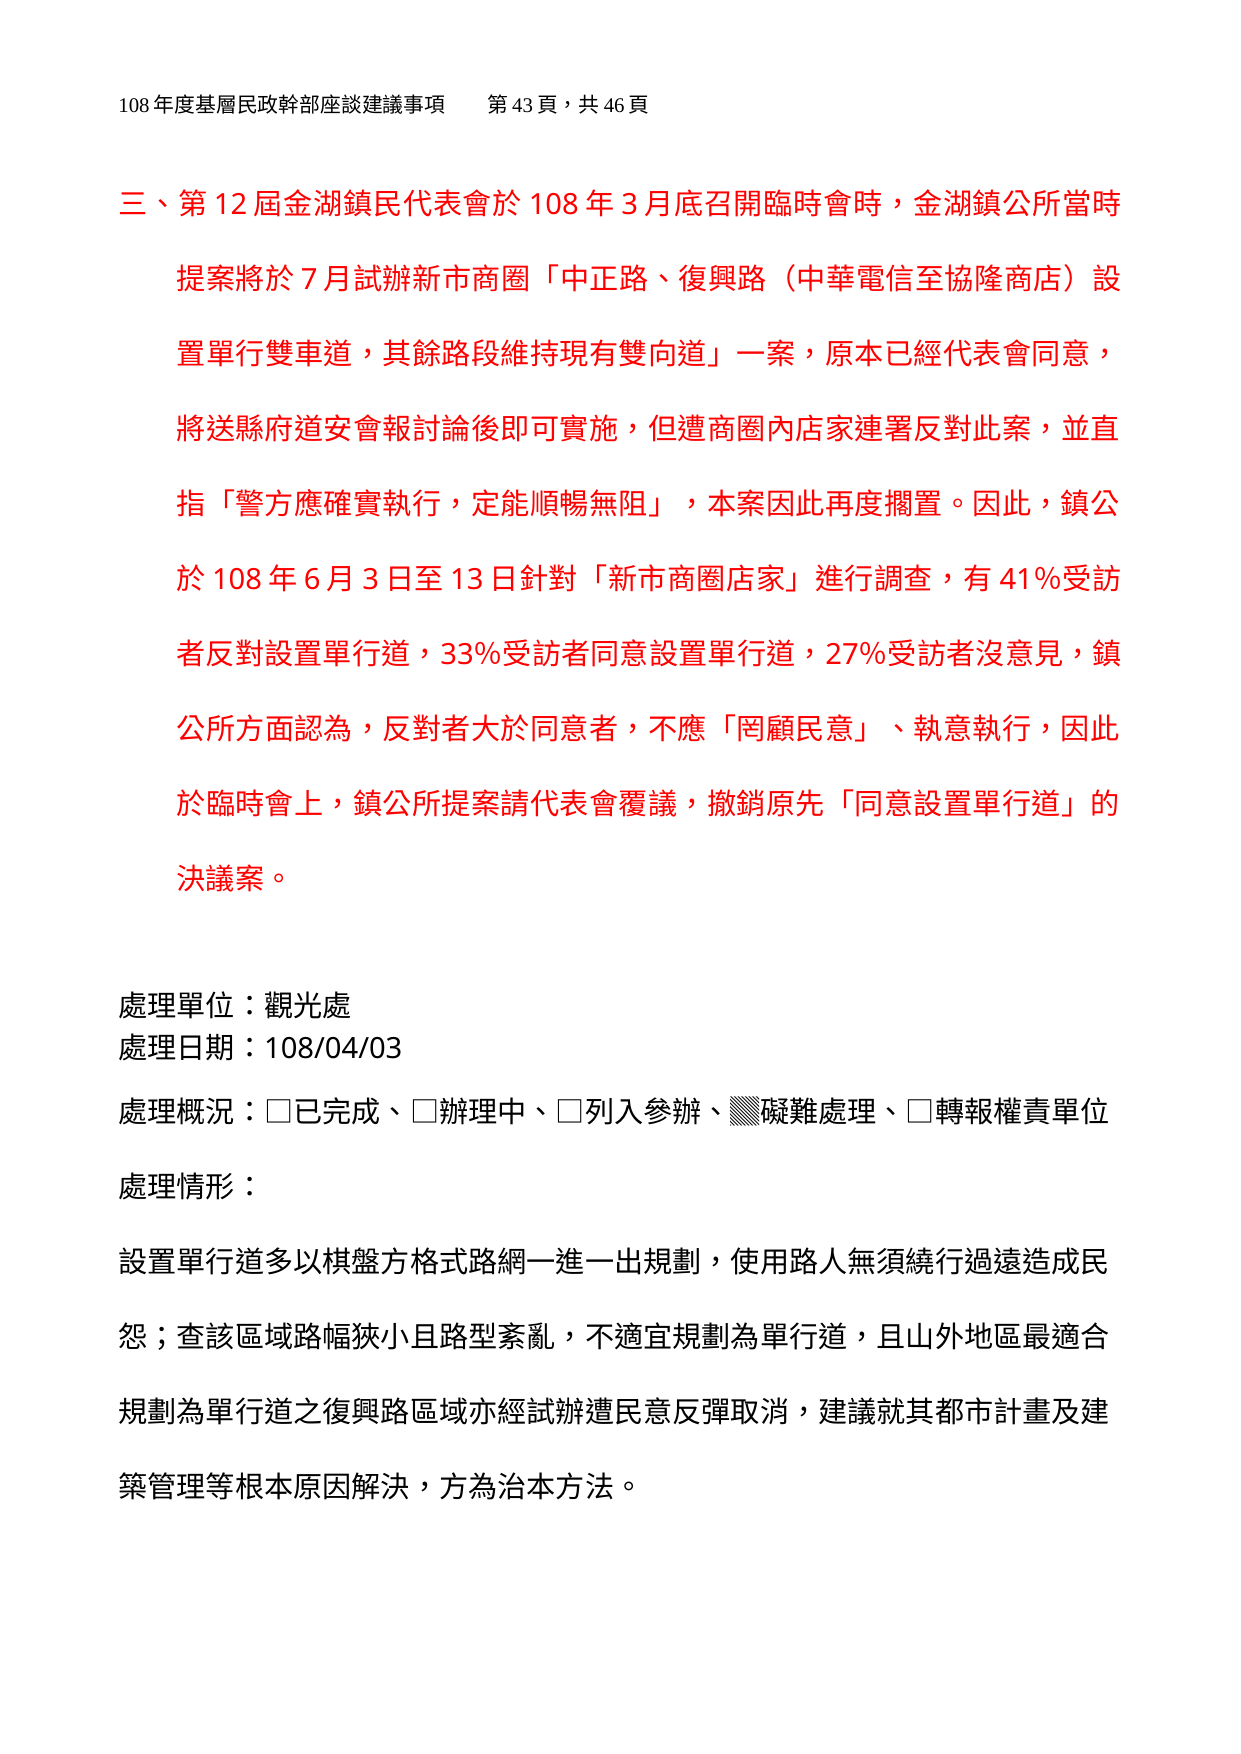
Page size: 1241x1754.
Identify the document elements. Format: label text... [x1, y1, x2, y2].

text 處理概況：□已完成、□辦理中、□列入參辦、▓礙難處理、□轉報權責單位 [118, 1066, 1122, 1141]
text 處理日期：108/04/03 [118, 1025, 1122, 1066]
text 三、第12屆金湖鎮民代表會於108年3月底召開臨時會時，金湖鎮公所當時提案將於7月試辦新市商圈「中正路、復興路（中華電信至協隆商店）設置單行雙車道，其餘路段維持現有雙向道」一案，原本已經代表會同意，將送縣府道安會報討論後即可實施，但遭商圈內店家連署反對此案，並直指「警方應確實執行，定能順暢無阻」，本案因此再度擱置。因此，鎮公於108年6月3日至13日針對「新市商圈店家」進行調查，有41％受訪者反對設置單行道，33％受訪者同意設置單行道，27％受訪者沒意見，鎮公所方面認為，反對者大於同意者，不應「罔顧民意」、執意執行，因此於臨時會上，鎮公所提案請代表會覆議，撤銷原先「同意設置單行道」的決議案。 [118, 158, 1122, 908]
text 設置單行道多以棋盤方格式路網一進一出規劃，使用路人無須繞行過遠造成民怨；查該區域路幅狹小且路型紊亂，不適宜規劃為單行道，且山外地區最適合規劃為單行道之復興路區域亦經試辦遭民意反彈取消，建議就其都市計畫及建築管理等根本原因解決，方為治本方法。 [118, 1216, 1122, 1516]
text 處理情形： [118, 1141, 1122, 1216]
text 處理單位：觀光處 [118, 983, 1122, 1025]
